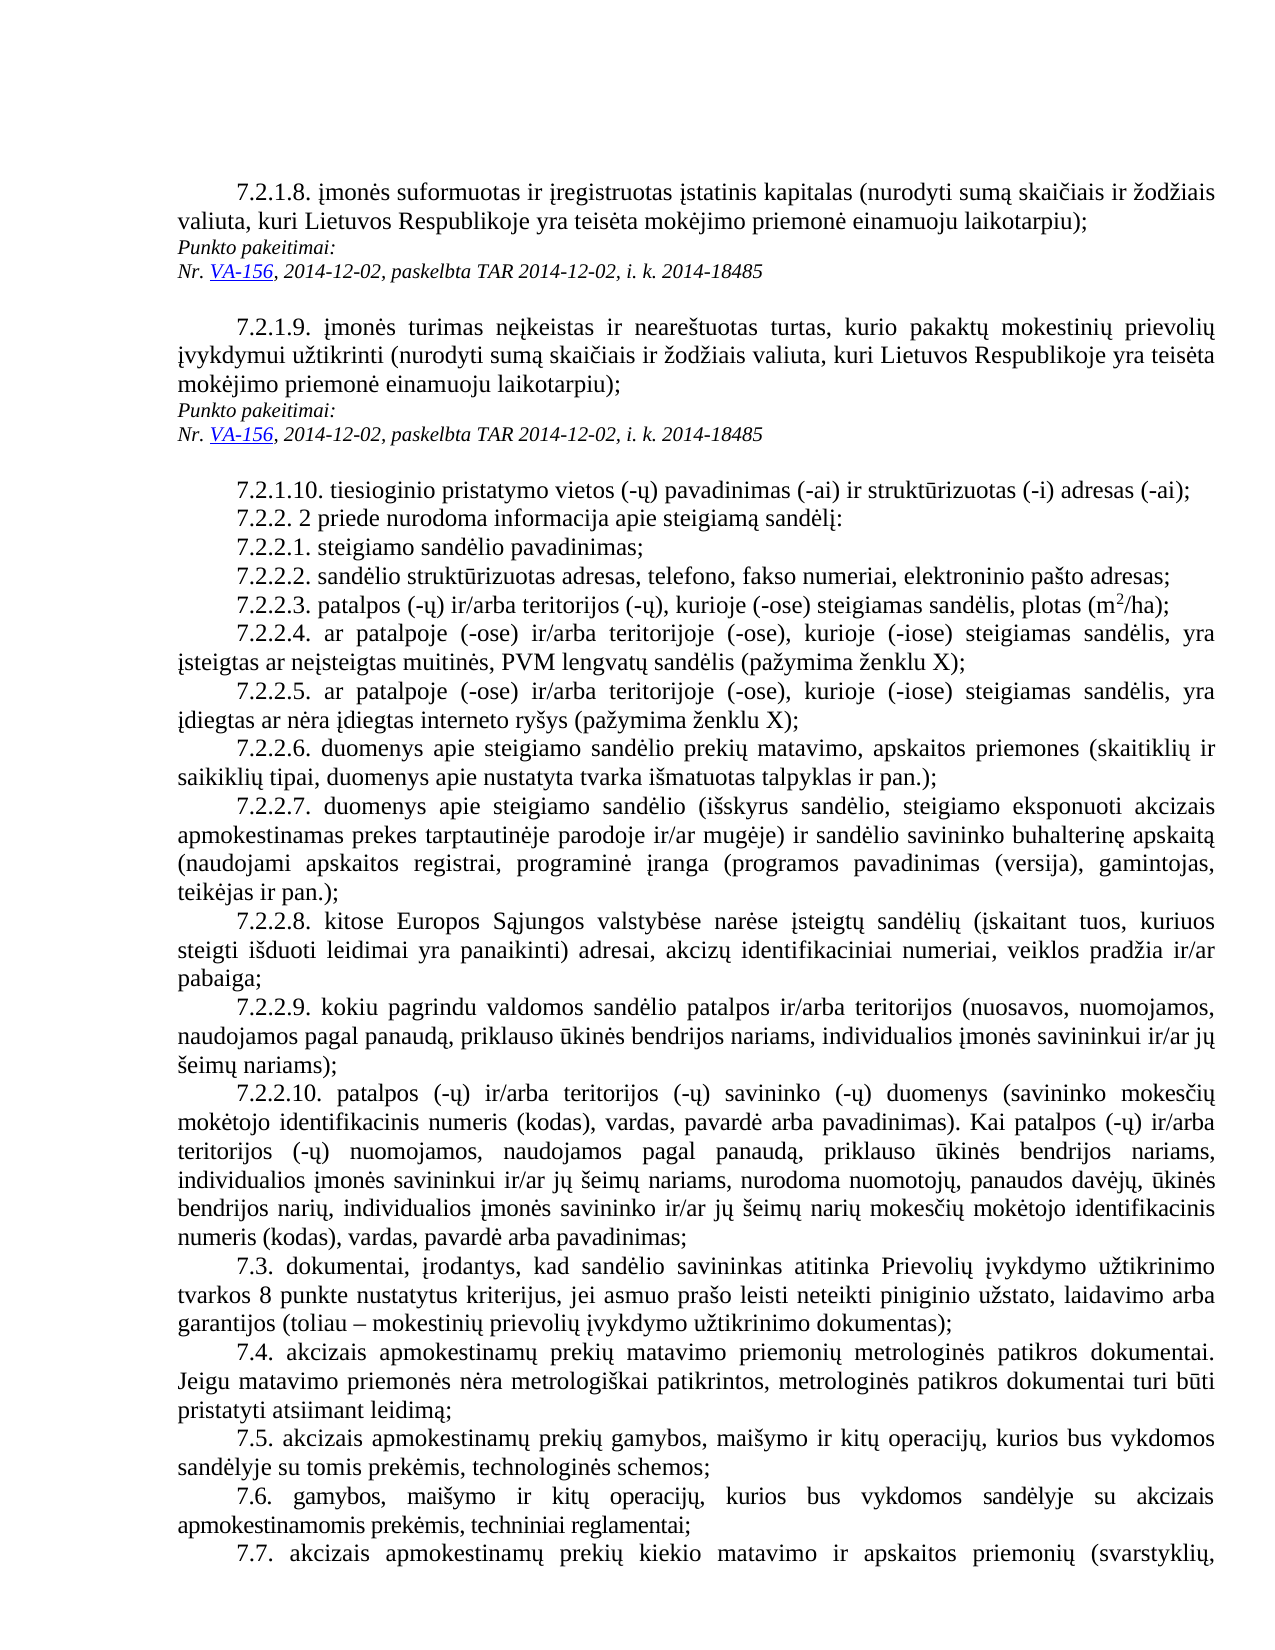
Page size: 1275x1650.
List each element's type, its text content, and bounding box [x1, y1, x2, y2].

text 7.2.2.6. duomenys apie steigiamo sandėlio prekių matavimo, apskaitos priemones (skaitiklių ir saikiklių tipai, duomenys apie nustatyta tvarka išmatuotas talpyklas ir pan.); [177, 733, 1216, 791]
text 7.4. akcizais apmokestinamų prekių matavimo priemonių metrologinės patikros dokumentai. Jeigu matavimo priemonės nėra metrologiškai patikrintos, metrologinės patikros dokumentai turi būti pristatyti atsiimant leidimą; [177, 1337, 1216, 1423]
text 7.2.1.10. tiesioginio pristatymo vietos (-ų) pavadinimas (-ai) ir struktūrizuotas (-i) adresas (-ai); [177, 475, 1216, 503]
text 7.2.1.8. įmonės suformuotas ir įregistruotas įstatinis kapitalas (nurodyti sumą skaičiais ir žodžiais valiuta, kuri Lietuvos Respublikoje yra teisėta mokėjimo priemonė einamuoju laikotarpiu); [177, 177, 1216, 235]
text Nr. VA-156, 2014-12-02, paskelbta TAR 2014-12-02, i. k. 2014-18485 [177, 259, 1216, 283]
text 7.2.2.3. patalpos (-ų) ir/arba teritorijos (-ų), kurioje (-ose) steigiamas sandėlis, plotas (m2/ha); [177, 590, 1216, 618]
text 7.2.2.8. kitose Europos Sąjungos valstybėse narėse įsteigtų sandėlių (įskaitant tuos, kuriuos steigti išduoti leidimai yra panaikinti) adresai, akcizų identifikaciniai numeriai, veiklos pradžia ir/ar pabaiga; [177, 906, 1216, 992]
text Nr. VA-156, 2014-12-02, paskelbta TAR 2014-12-02, i. k. 2014-18485 [177, 422, 1216, 446]
text 7.7. akcizais apmokestinamų prekių kiekio matavimo ir apskaitos priemonių (svarstyklių, [177, 1538, 1216, 1567]
text Punkto pakeitimai: [177, 398, 1216, 422]
text Punkto pakeitimai: [177, 235, 1216, 259]
text 7.2.2.5. ar patalpoje (-ose) ir/arba teritorijoje (-ose), kurioje (-iose) steigiamas sandėlis, yra įdiegtas ar nėra įdiegtas interneto ryšys (pažymima ženklu X); [177, 676, 1216, 733]
text 7.2.2.7. duomenys apie steigiamo sandėlio (išskyrus sandėlio, steigiamo eksponuoti akcizais apmokestinamas prekes tarptautinėje parodoje ir/ar mugėje) ir sandėlio savininko buhalterinę apskaitą (naudojami apskaitos registrai, programinė įranga (programos pavadinimas (versija), gamintojas, teikėjas ir pan.); [177, 791, 1216, 906]
text 7.2.2.2. sandėlio struktūrizuotas adresas, telefono, fakso numeriai, elektroninio pašto adresas; [177, 561, 1216, 590]
text 7.2.2. 2 priede nurodoma informacija apie steigiamą sandėlį: [177, 503, 1216, 532]
text 7.5. akcizais apmokestinamų prekių gamybos, maišymo ir kitų operacijų, kurios bus vykdomos sandėlyje su tomis prekėmis, technologinės schemos; [177, 1423, 1216, 1481]
text 7.6. gamybos, maišymo ir kitų operacijų, kurios bus vykdomos sandėlyje su akcizais apmokestinamomis prekėmis, techniniai reglamentai; [177, 1481, 1216, 1538]
text 7.2.2.10. patalpos (-ų) ir/arba teritorijos (-ų) savininko (-ų) duomenys (savininko mokesčių mokėtojo identifikacinis numeris (kodas), vardas, pavardė arba pavadinimas). Kai patalpos (-ų) ir/arba teritorijos (-ų) nuomojamos, naudojamos pagal panaudą, priklauso ūkinės bendrijos nariams, individualios įmonės savininkui ir/ar jų šeimų nariams, nurodoma nuomotojų, panaudos davėjų, ūkinės bendrijos narių, individualios įmonės savininko ir/ar jų šeimų narių mokesčių mokėtojo identifikacinis numeris (kodas), vardas, pavardė arba pavadinimas; [177, 1078, 1216, 1251]
text 7.2.2.1. steigiamo sandėlio pavadinimas; [177, 532, 1216, 561]
text 7.2.2.4. ar patalpoje (-ose) ir/arba teritorijoje (-ose), kurioje (-iose) steigiamas sandėlis, yra įsteigtas ar neįsteigtas muitinės, PVM lengvatų sandėlis (pažymima ženklu X); [177, 618, 1216, 676]
text 7.2.1.9. įmonės turimas neįkeistas ir neareštuotas turtas, kurio pakaktų mokestinių prievolių įvykdymui užtikrinti (nurodyti sumą skaičiais ir žodžiais valiuta, kuri Lietuvos Respublikoje yra teisėta mokėjimo priemonė einamuoju laikotarpiu); [177, 312, 1216, 398]
text 7.3. dokumentai, įrodantys, kad sandėlio savininkas atitinka Prievolių įvykdymo užtikrinimo tvarkos 8 punkte nustatytus kriterijus, jei asmuo prašo leisti neteikti piniginio užstato, laidavimo arba garantijos (toliau – mokestinių prievolių įvykdymo užtikrinimo dokumentas); [177, 1251, 1216, 1337]
text 7.2.2.9. kokiu pagrindu valdomos sandėlio patalpos ir/arba teritorijos (nuosavos, nuomojamos, naudojamos pagal panaudą, priklauso ūkinės bendrijos nariams, individualios įmonės savininkui ir/ar jų šeimų nariams); [177, 992, 1216, 1078]
